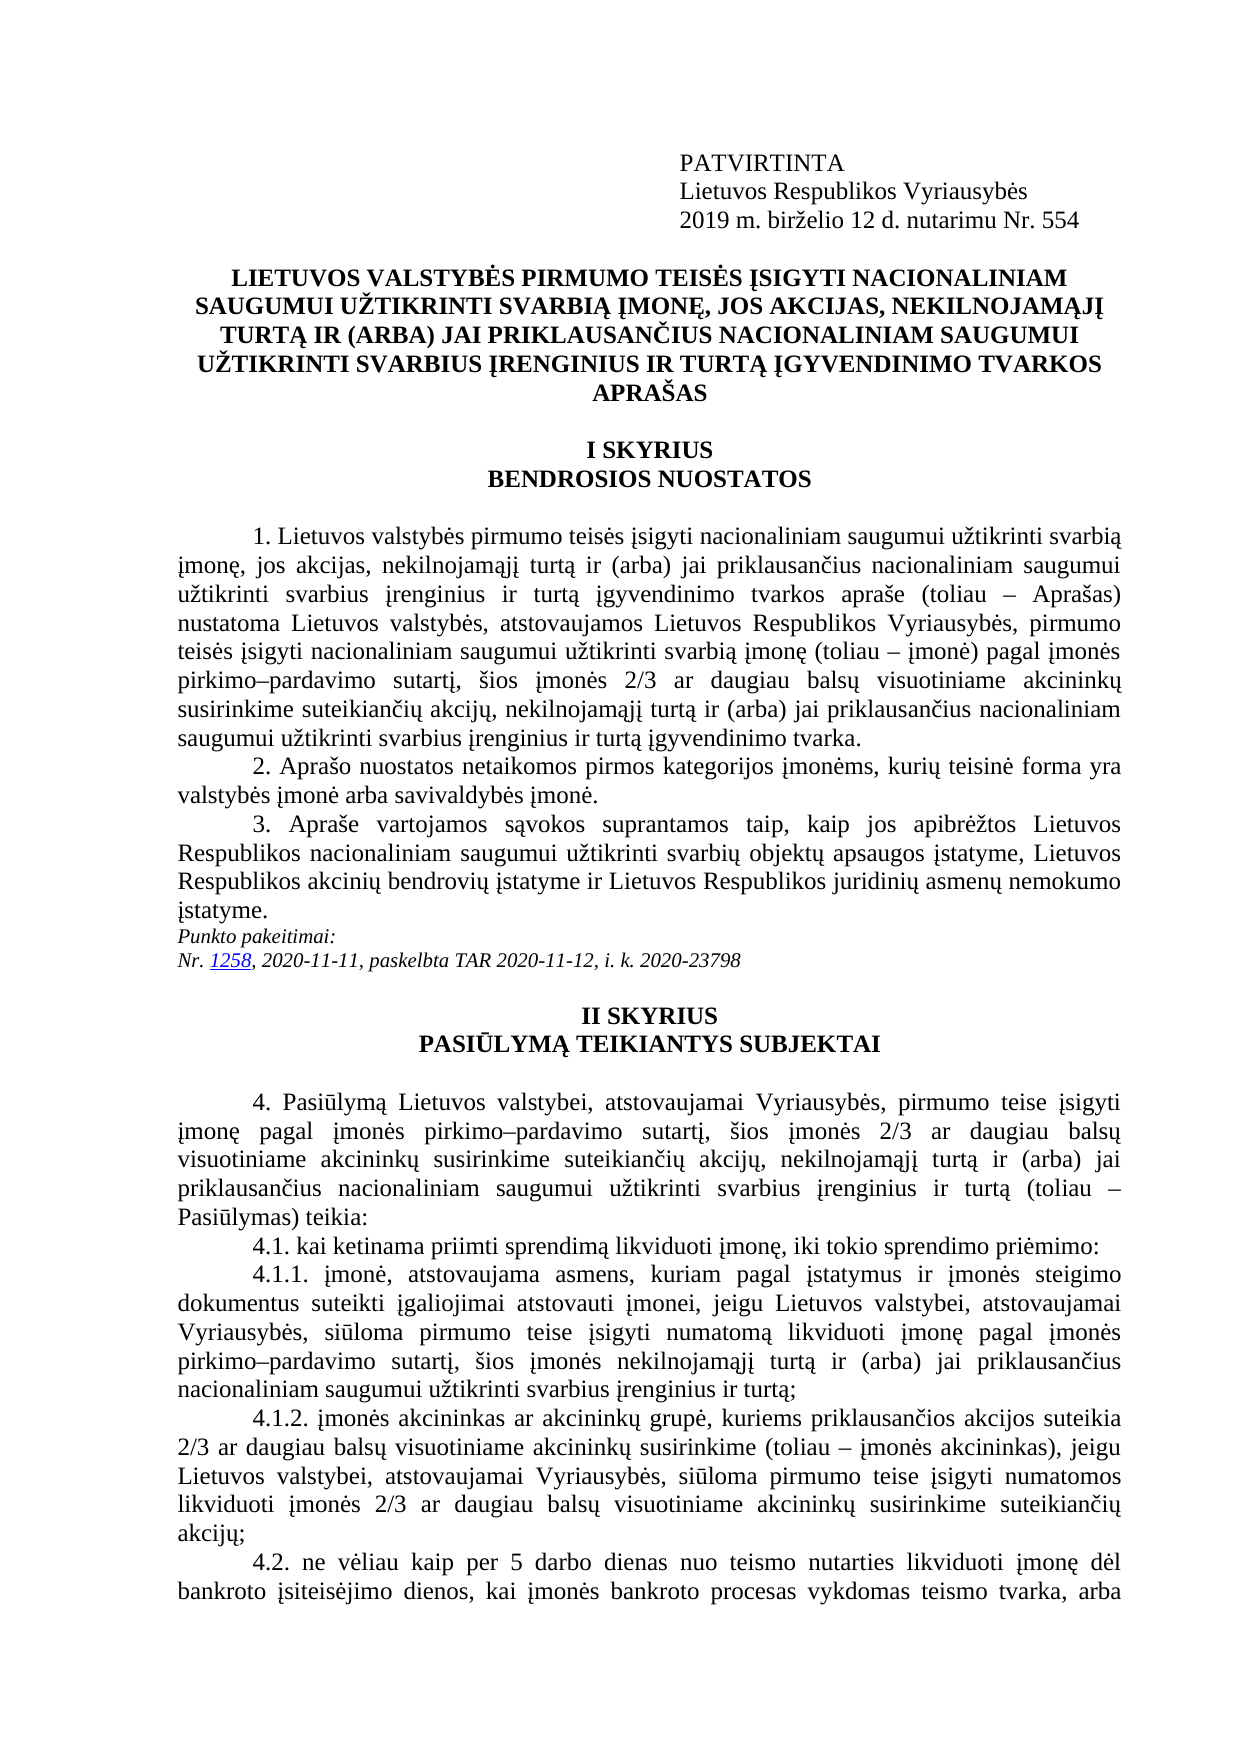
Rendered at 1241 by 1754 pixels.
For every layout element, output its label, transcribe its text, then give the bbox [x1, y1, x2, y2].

text I SKYRIUS [177, 435, 1122, 464]
text 4.1.1. įmonė, atstovaujama asmens, kuriam pagal įstatymus ir įmonės steigimo dokumentus suteikti įgaliojimai atstovauti įmonei, jeigu Lietuvos valstybei, atstovaujamai Vyriausybės, siūloma pirmumo teise įsigyti numatomą likviduoti įmonę pagal įmonės pirkimo–pardavimo sutartį, šios įmonės nekilnojamąjį turtą ir (arba) jai priklausančius nacionaliniam saugumui užtikrinti svarbius įrenginius ir turtą; [177, 1259, 1122, 1403]
text II SKYRIUS [177, 1001, 1122, 1029]
text 4.2. ne vėliau kaip per 5 darbo dienas nuo teismo nutarties likviduoti įmonę dėl bankroto įsiteisėjimo dienos, kai įmonės bankroto procesas vykdomas teismo tvarka, arba [177, 1547, 1122, 1604]
text 1. Lietuvos valstybės pirmumo teisės įsigyti nacionaliniam saugumui užtikrinti svarbią įmonę, jos akcijas, nekilnojamąjį turtą ir (arba) jai priklausančius nacionaliniam saugumui užtikrinti svarbius įrenginius ir turtą įgyvendinimo tvarkos apraše (toliau – Aprašas) nustatoma Lietuvos valstybės, atstovaujamos Lietuvos Respublikos Vyriausybės, pirmumo teisės įsigyti nacionaliniam saugumui užtikrinti svarbią įmonę (toliau – įmonė) pagal įmonės pirkimo–pardavimo sutartį, šios įmonės 2/3 ar daugiau balsų visuotiniame akcininkų susirinkime suteikiančių akcijų, nekilnojamąjį turtą ir (arba) jai priklausančius nacionaliniam saugumui užtikrinti svarbius įrenginius ir turtą įgyvendinimo tvarka. [177, 521, 1122, 751]
text 3. Apraše vartojamos sąvokos suprantamos taip, kaip jos apibrėžtos Lietuvos Respublikos nacionaliniam saugumui užtikrinti svarbių objektų apsaugos įstatyme, Lietuvos Respublikos akcinių bendrovių įstatyme ir Lietuvos Respublikos juridinių asmenų nemokumo įstatyme. [177, 809, 1122, 924]
text PATVIRTINTA Lietuvos Respublikos Vyriausybės 2019 m. birželio 12 d. nutarimu Nr. 554 [679, 148, 1122, 234]
text 4.1.2. įmonės akcininkas ar akcininkų grupė, kuriems priklausančios akcijos suteikia 2/3 ar daugiau balsų visuotiniame akcininkų susirinkime (toliau – įmonės akcininkas), jeigu Lietuvos valstybei, atstovaujamai Vyriausybės, siūloma pirmumo teise įsigyti numatomos likviduoti įmonės 2/3 ar daugiau balsų visuotiniame akcininkų susirinkime suteikiančių akcijų; [177, 1403, 1122, 1547]
text 2. Aprašo nuostatos netaikomos pirmos kategorijos įmonėms, kurių teisinė forma yra valstybės įmonė arba savivaldybės įmonė. [177, 751, 1122, 809]
text LIETUVOS VALSTYBĖS PIRMUMO TEISĖS ĮSIGYTI NACIONALINIAM SAUGUMUI UŽTIKRINTI SVARBIĄ ĮMONĘ, JOS AKCIJAS, NEKILNOJAMĄJĮ TURTĄ IR (ARBA) JAI PRIKLAUSANČIUS NACIONALINIAM SAUGUMUI UŽTIKRINTI SVARBIUS ĮRENGINIUS IR TURTĄ ĮGYVENDINIMO TVARKOS APRAŠAS [177, 263, 1122, 406]
text PASIŪLYMĄ TEIKIANTYS SUBJEKTAI [177, 1029, 1122, 1058]
text 4.1. kai ketinama priimti sprendimą likviduoti įmonę, iki tokio sprendimo priėmimo: [177, 1231, 1122, 1259]
text BENDROSIOS NUOSTATOS [177, 464, 1122, 493]
text 4. Pasiūlymą Lietuvos valstybei, atstovaujamai Vyriausybės, pirmumo teise įsigyti įmonę pagal įmonės pirkimo–pardavimo sutartį, šios įmonės 2/3 ar daugiau balsų visuotiniame akcininkų susirinkime suteikiančių akcijų, nekilnojamąjį turtą ir (arba) jai priklausančius nacionaliniam saugumui užtikrinti svarbius įrenginius ir turtą (toliau – Pasiūlymas) teikia: [177, 1087, 1122, 1231]
text Nr. 1258, 2020-11-11, paskelbta TAR 2020-11-12, i. k. 2020-23798 [177, 948, 1122, 972]
text Punkto pakeitimai: [177, 924, 1122, 948]
